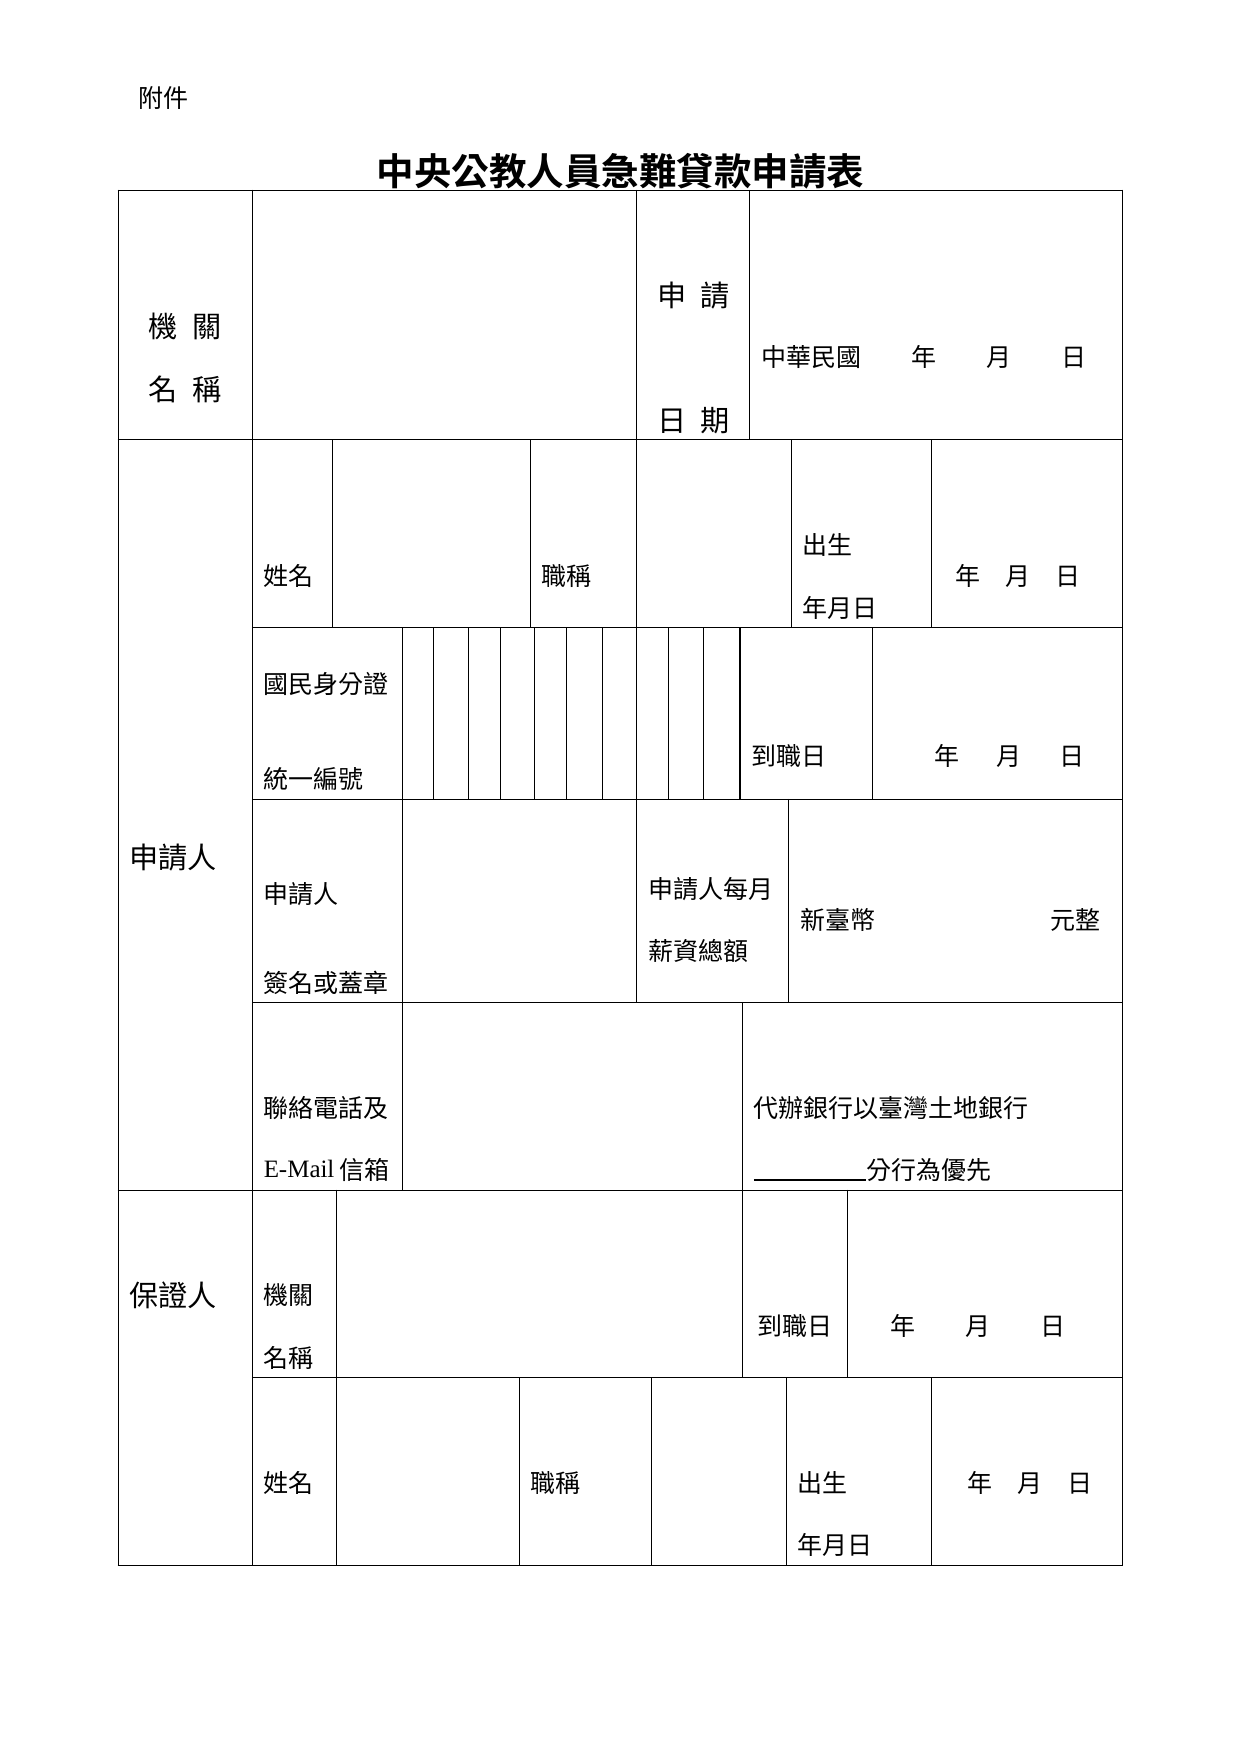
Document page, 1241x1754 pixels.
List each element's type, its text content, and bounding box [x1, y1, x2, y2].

table_cell 機關名稱 [253, 1191, 336, 1377]
table_cell 國民身分證 統一編號 [253, 628, 402, 799]
table_cell 年 月 日 [932, 440, 1122, 627]
table_cell [337, 1191, 742, 1377]
table_cell [403, 1003, 742, 1189]
table_cell 到職日 [743, 1191, 847, 1377]
table_cell [669, 628, 703, 799]
table_cell 出生 年月日 [787, 1378, 931, 1564]
table_cell 新臺幣 元整 [789, 800, 1122, 1002]
table_cell [337, 1378, 519, 1564]
table_cell 聯絡電話及E-Mail信箱 [253, 1003, 402, 1189]
table_header 機 關 名 稱 [119, 191, 252, 439]
table_cell 姓名 [253, 440, 332, 627]
table_cell 申請人 簽名或蓋章 [253, 800, 402, 1002]
table_cell 年 月 日 [932, 1378, 1122, 1564]
text [123, 71, 231, 123]
table_cell [535, 628, 566, 799]
table_cell [637, 440, 791, 627]
text 中央公教人員急難貸款申請表 [118, 127, 1122, 189]
table_cell [403, 800, 636, 1002]
table_cell [403, 628, 433, 799]
table_cell [501, 628, 534, 799]
table_cell 職稱 [520, 1378, 651, 1564]
table_cell 保證人 [119, 1191, 252, 1564]
table_cell 代辦銀行以臺灣土地銀行 分行為優先 [743, 1003, 1122, 1189]
table_cell [637, 628, 668, 799]
table_cell 姓名 [253, 1378, 336, 1564]
table_cell 職稱 [531, 440, 636, 627]
table_cell [434, 628, 468, 799]
text 附件 [138, 78, 216, 114]
table_cell [652, 1378, 786, 1564]
table_cell [333, 440, 530, 627]
table_header 中華民國 年 月 日 [750, 191, 1122, 439]
table_cell 申請人每月薪資總額 [637, 800, 788, 1002]
table_cell [469, 628, 500, 799]
table_cell 申請人 [119, 440, 252, 1189]
table_cell 出生 年月日 [792, 440, 931, 627]
table_cell 年 月 日 [873, 628, 1122, 799]
table_cell [704, 628, 739, 799]
table_cell 年 月 日 [848, 1191, 1122, 1377]
table_header 申 請 日 期 [637, 191, 749, 439]
table_cell [603, 628, 636, 799]
table_cell [567, 628, 602, 799]
table_header [253, 191, 636, 439]
table_cell 到職日 [741, 628, 872, 799]
